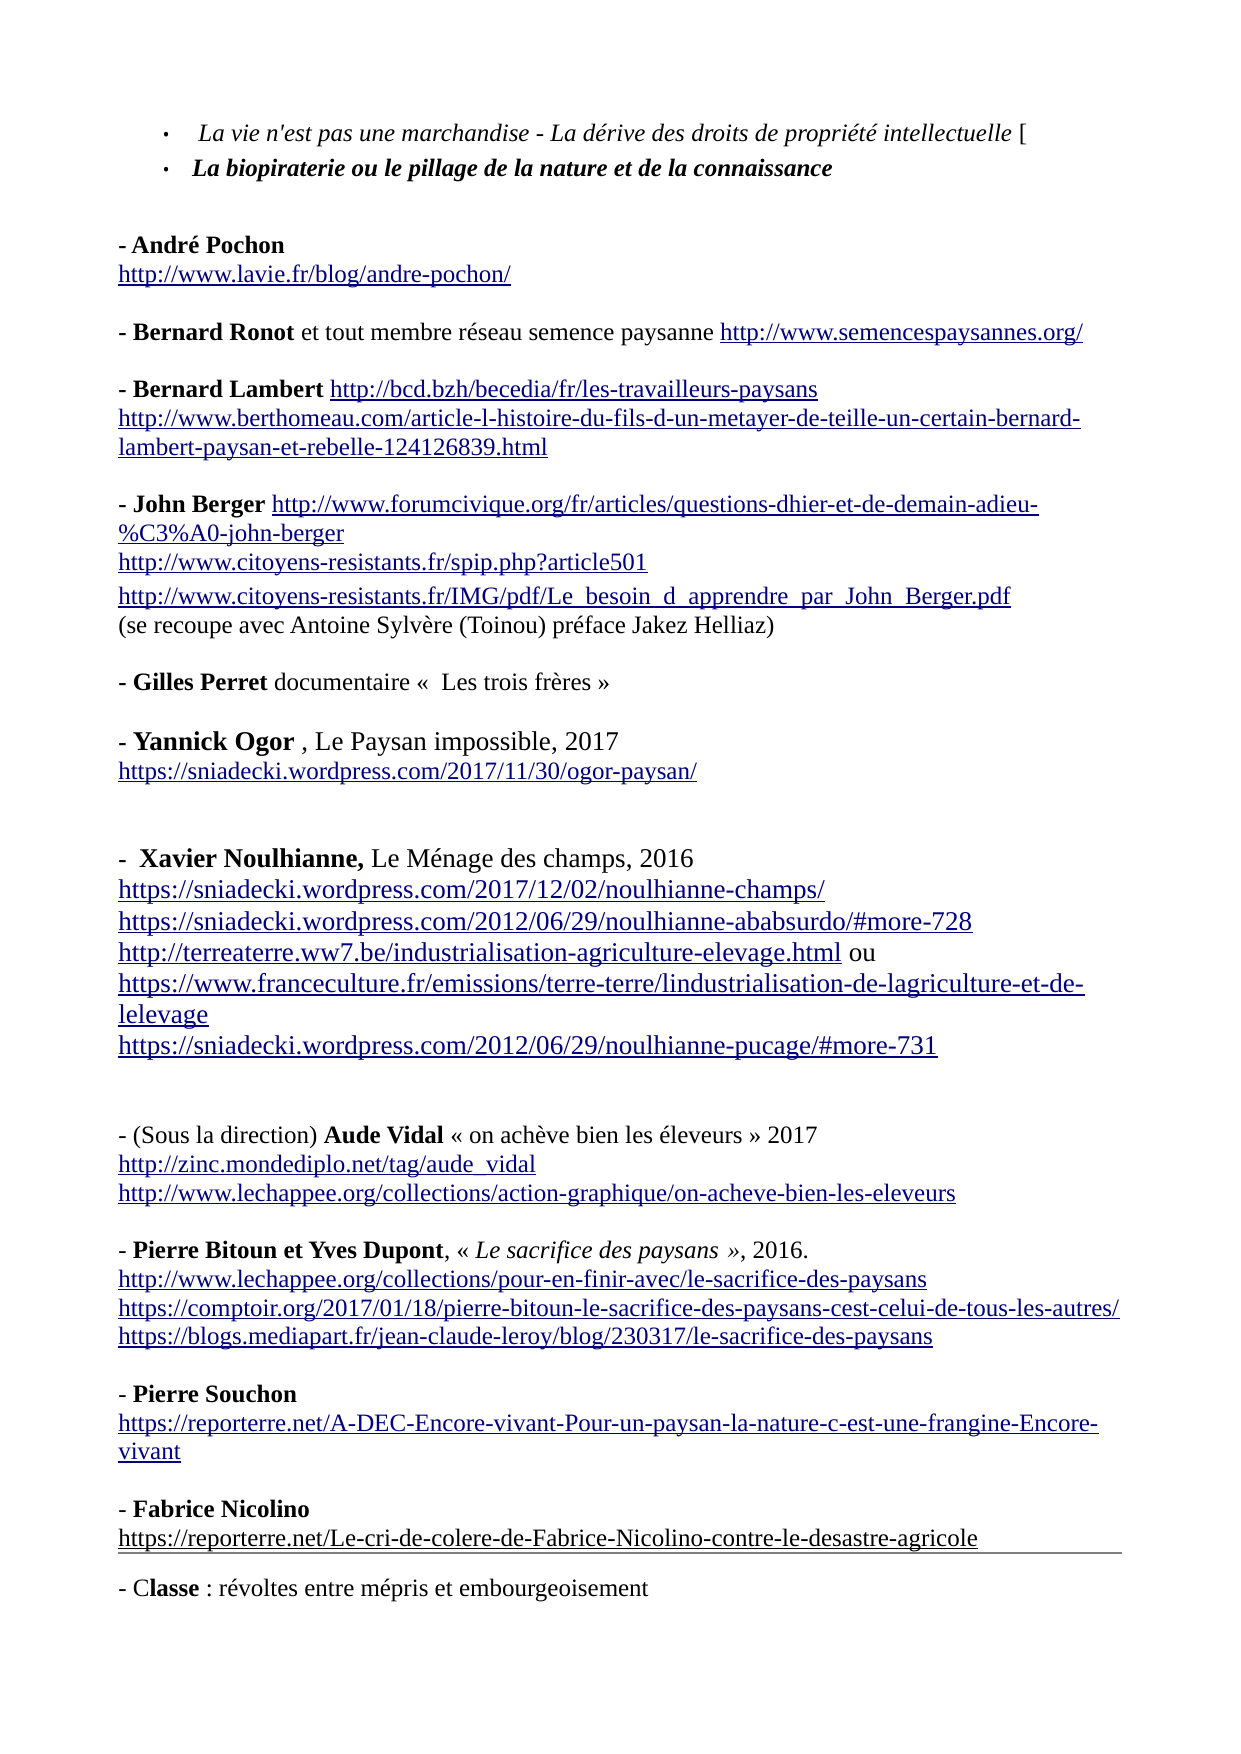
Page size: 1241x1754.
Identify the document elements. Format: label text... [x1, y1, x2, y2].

text - Pierre Souchon [118, 1379, 1122, 1408]
text http://terreaterre.ww7.be/industrialisation-agriculture-elevage.html ou [118, 936, 1122, 967]
text https://sniadecki.wordpress.com/2012/06/29/noulhianne-ababsurdo/#more-728 [118, 904, 1122, 936]
list La vie n'est pas une marchandise - La dérive des droits de propriété intellectuelle [ [162, 118, 1122, 147]
text https://sniadecki.wordpress.com/2017/12/02/noulhianne-champs/ [118, 873, 1122, 904]
text - Pierre Bitoun et Yves Dupont, « Le sacrifice des paysans », 2016. [118, 1235, 1122, 1264]
text https://sniadecki.wordpress.com/2012/06/29/noulhianne-pucage/#more-731 [118, 1029, 1122, 1060]
text http://www.lechappee.org/collections/action-graphique/on-acheve-bien-les-eleveurs [118, 1178, 1122, 1206]
text - Fabrice Nicolino [118, 1494, 1122, 1523]
text https://sniadecki.wordpress.com/2017/11/30/ogor-paysan/ [118, 756, 1122, 785]
text http://www.citoyens-resistants.fr/spip.php?article501 [118, 547, 1122, 575]
text - Bernard Lambert http://bcd.bzh/becedia/fr/les-travailleurs-paysans [118, 374, 1122, 403]
text https://reporterre.net/A-DEC-Encore-vivant-Pour-un-paysan-la-nature-c-est-une-frangine-Encore-vivant [118, 1408, 1122, 1465]
text - Classe : révoltes entre mépris et embourgeoisement [118, 1573, 1122, 1602]
list La biopiraterie ou le pillage de la nature et de la connaissance [162, 153, 1122, 181]
text - Xavier Noulhianne, Le Ménage des champs, 2016 [118, 842, 1122, 873]
text http://www.citoyens-resistants.fr/IMG/pdf/Le_besoin_d_apprendre_par_John_Berger.pdf [118, 581, 1122, 610]
text http://www.lechappee.org/collections/pour-en-finir-avec/le-sacrifice-des-paysans [118, 1264, 1122, 1293]
text http://www.lavie.fr/blog/andre-pochon/ [118, 259, 1122, 288]
text - John Berger http://www.forumcivique.org/fr/articles/questions-dhier-et-de-demain-adieu-%C3%A0-john-berger [118, 489, 1122, 547]
text https://blogs.mediapart.fr/jean-claude-leroy/blog/230317/le-sacrifice-des-paysans [118, 1321, 1122, 1350]
text (se recoupe avec Antoine Sylvère (Toinou) préface Jakez Helliaz) [118, 610, 1122, 639]
text https://reporterre.net/Le-cri-de-colere-de-Fabrice-Nicolino-contre-le-desastre-agricole [118, 1523, 1122, 1552]
text - Yannick Ogor , Le Paysan impossible, 2017 [118, 725, 1122, 756]
text - (Sous la direction) Aude Vidal « on achève bien les éleveurs » 2017 [118, 1120, 1122, 1149]
text - Gilles Perret documentaire « Les trois frères » [118, 667, 1122, 696]
text - Bernard Ronot et tout membre réseau semence paysanne http://www.semencespaysannes.org/ [118, 317, 1122, 345]
text - André Pochon [118, 230, 1122, 259]
text https://comptoir.org/2017/01/18/pierre-bitoun-le-sacrifice-des-paysans-cest-celui-de-tous-les-autres/ [118, 1293, 1122, 1321]
text https://www.franceculture.fr/emissions/terre-terre/lindustrialisation-de-lagriculture-et-de-lelevage [118, 967, 1122, 1029]
text http://zinc.mondediplo.net/tag/aude_vidal [118, 1149, 1122, 1178]
text http://www.berthomeau.com/article-l-histoire-du-fils-d-un-metayer-de-teille-un-certain-bernard-lambert-paysan-et-rebelle-124126839.html [118, 403, 1122, 460]
